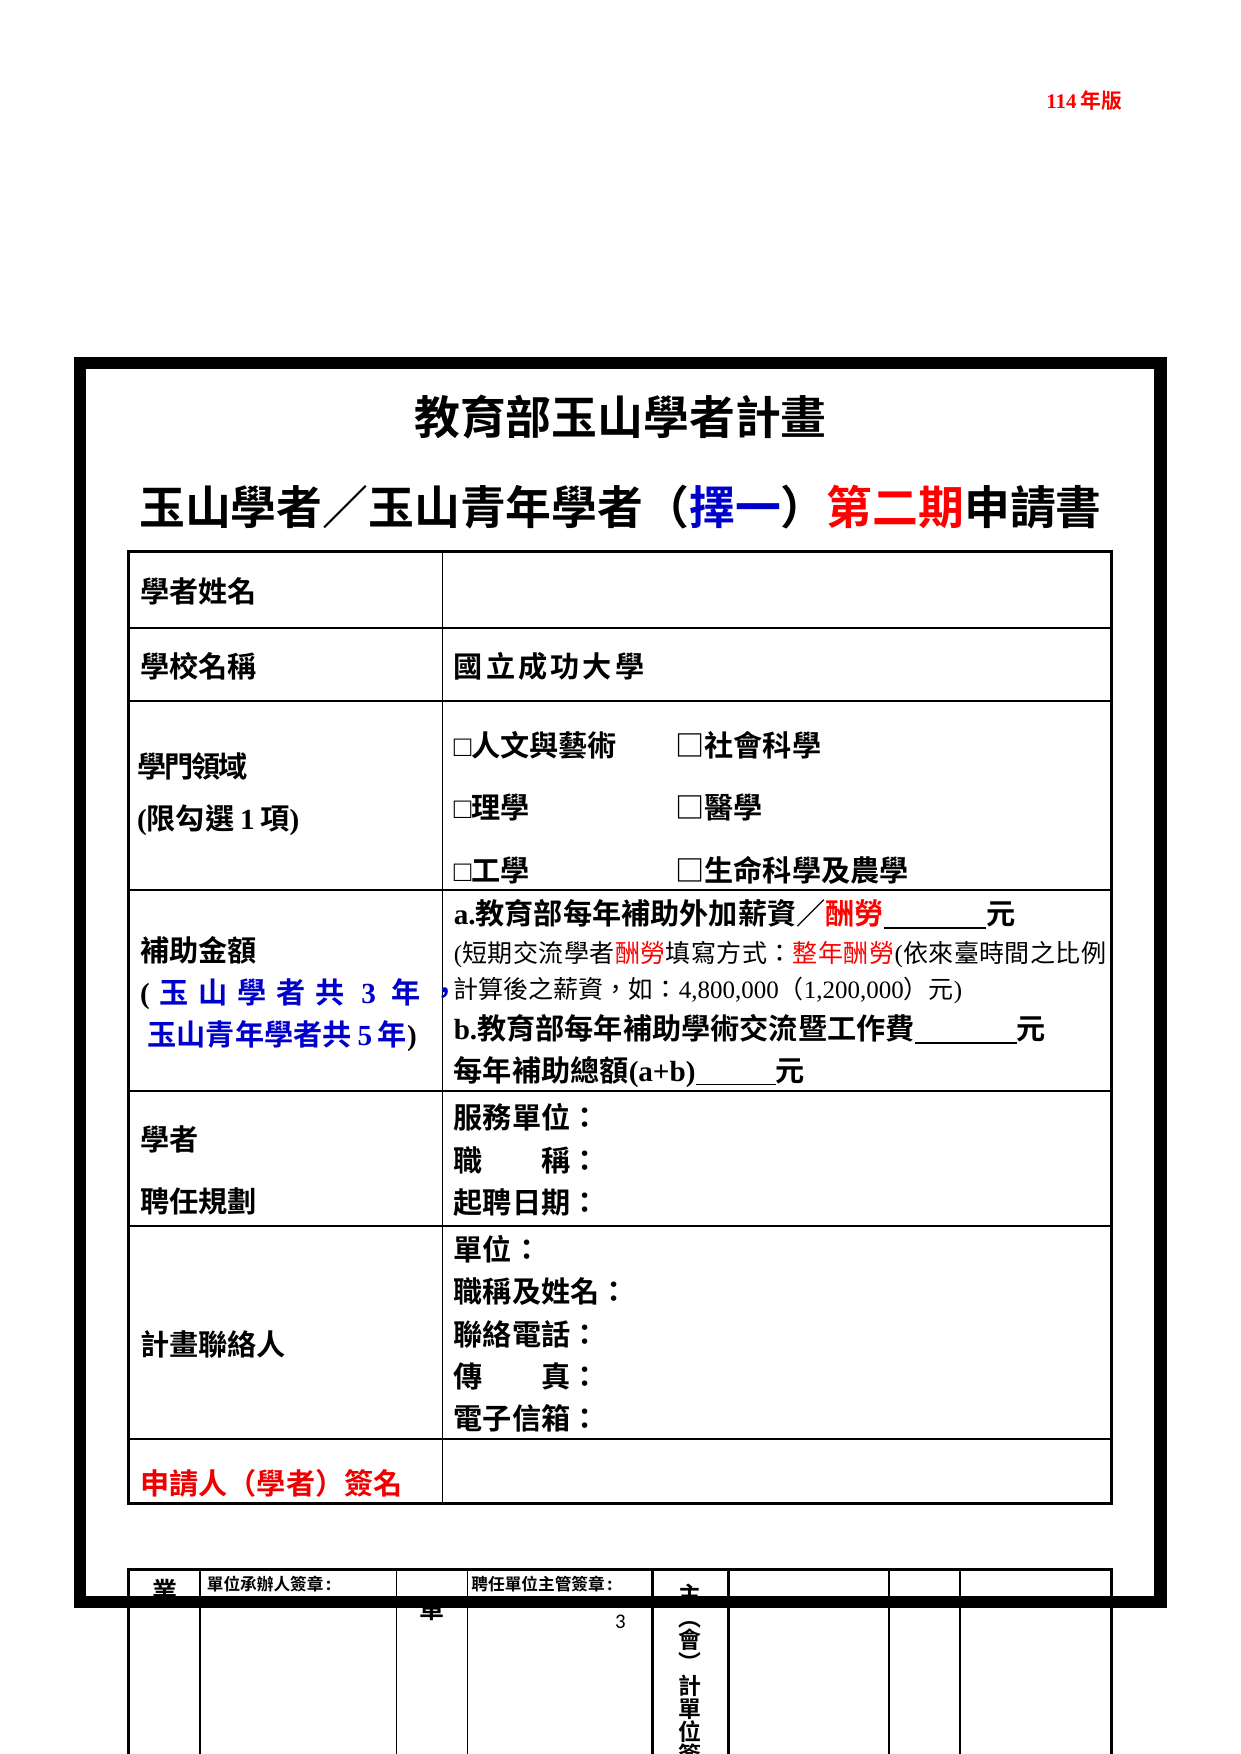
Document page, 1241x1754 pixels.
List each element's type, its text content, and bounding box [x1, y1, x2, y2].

table_cell a.教育部每年補助外加薪資／酬勞 元 (短期交流學者酬勞填寫方式：整年酬勞(依來臺時間之比例計算後之薪資，如：4,800,000（1,200,000）元) b.教育部每年補助學術交流暨工作費 元 每年補助總額(a+b) 元 [443, 891, 1110, 1090]
table_cell [443, 1440, 1110, 1502]
table_cell 學門領域 (限勾選1項) [130, 702, 442, 889]
table_cell 國立成功大學 [443, 629, 1110, 700]
table_header [730, 1571, 888, 1596]
table_header 主（會）計單位簽章 [654, 1571, 727, 1596]
table_header 單位主管簽章 [397, 1571, 467, 1596]
table_header [961, 1571, 1110, 1596]
table_header 單位承辦人簽章: [201, 1571, 396, 1596]
table_cell 補助金額 (玉山學者共3年， 玉山青年學者共5年) [130, 891, 442, 1090]
table_header 校長簽章 [890, 1571, 959, 1596]
table_cell 服務單位： 職 稱： 起聘日期： [443, 1092, 1110, 1225]
table_header [443, 553, 1110, 627]
table_cell □人文與藝術 □社會科學 □理學 □醫學 □工學 □生命科學及農學 [443, 702, 1110, 889]
table_header 聘任單位主管簽章: 院長簽章： [468, 1571, 651, 1596]
table_cell 單位： 職稱及姓名： 聯絡電話： 傳 真： 電子信箱： [443, 1227, 1110, 1438]
table_cell 計畫聯絡人 [130, 1227, 442, 1438]
table_header 學者姓名 [130, 553, 442, 627]
table_cell 申請人（學者）簽名 [130, 1440, 442, 1502]
table_header 業務承辦人簽章 [130, 1571, 199, 1596]
table_cell 學校名稱 [130, 629, 442, 700]
table_header 教育部玉山學者計畫 玉山學者／玉山青年學者（擇一）第二期申請書 中華民國 114年 月 [86, 369, 1154, 1596]
table_cell 學者 聘任規劃 [130, 1092, 442, 1225]
